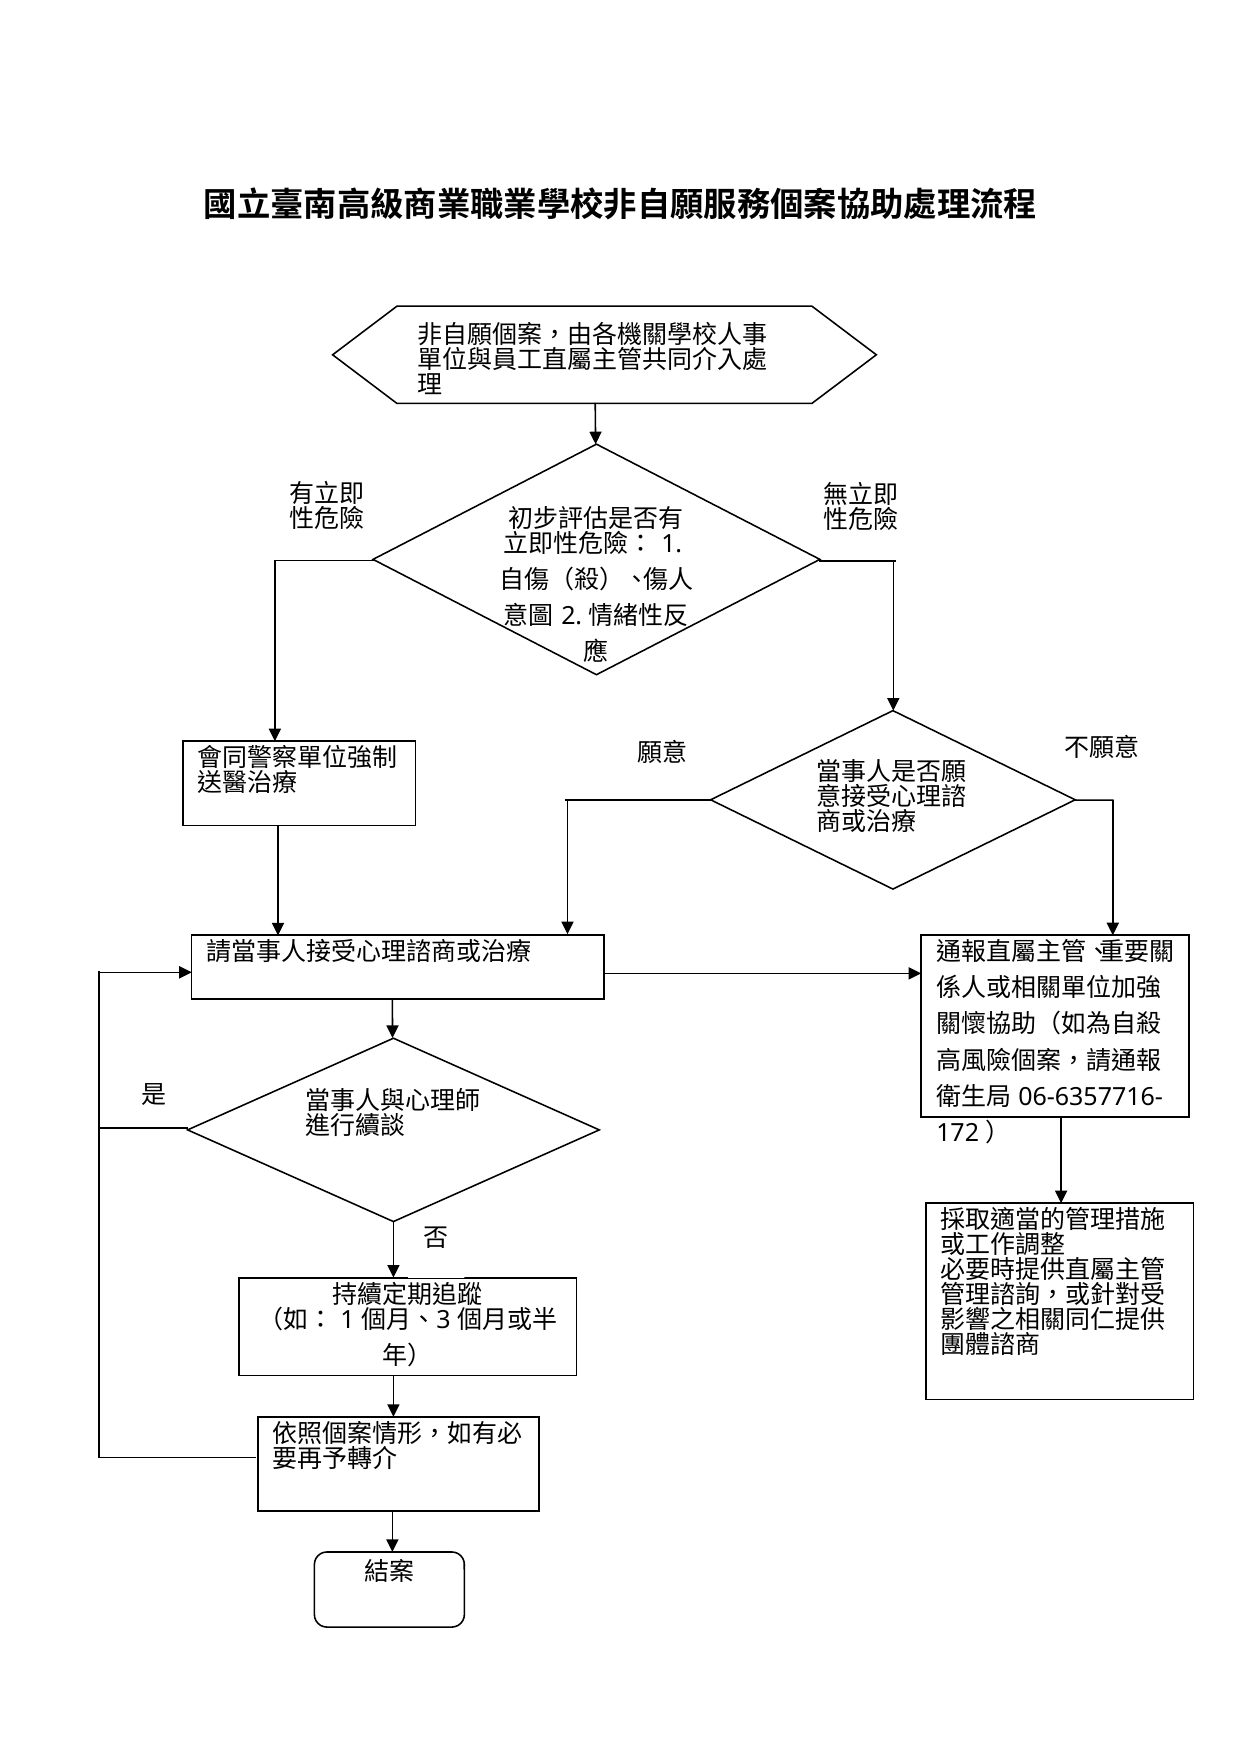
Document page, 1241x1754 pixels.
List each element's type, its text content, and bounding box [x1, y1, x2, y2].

text 國立臺南高級商業職業學校非自願服務個案協助處理流程 [187, 164, 1053, 239]
